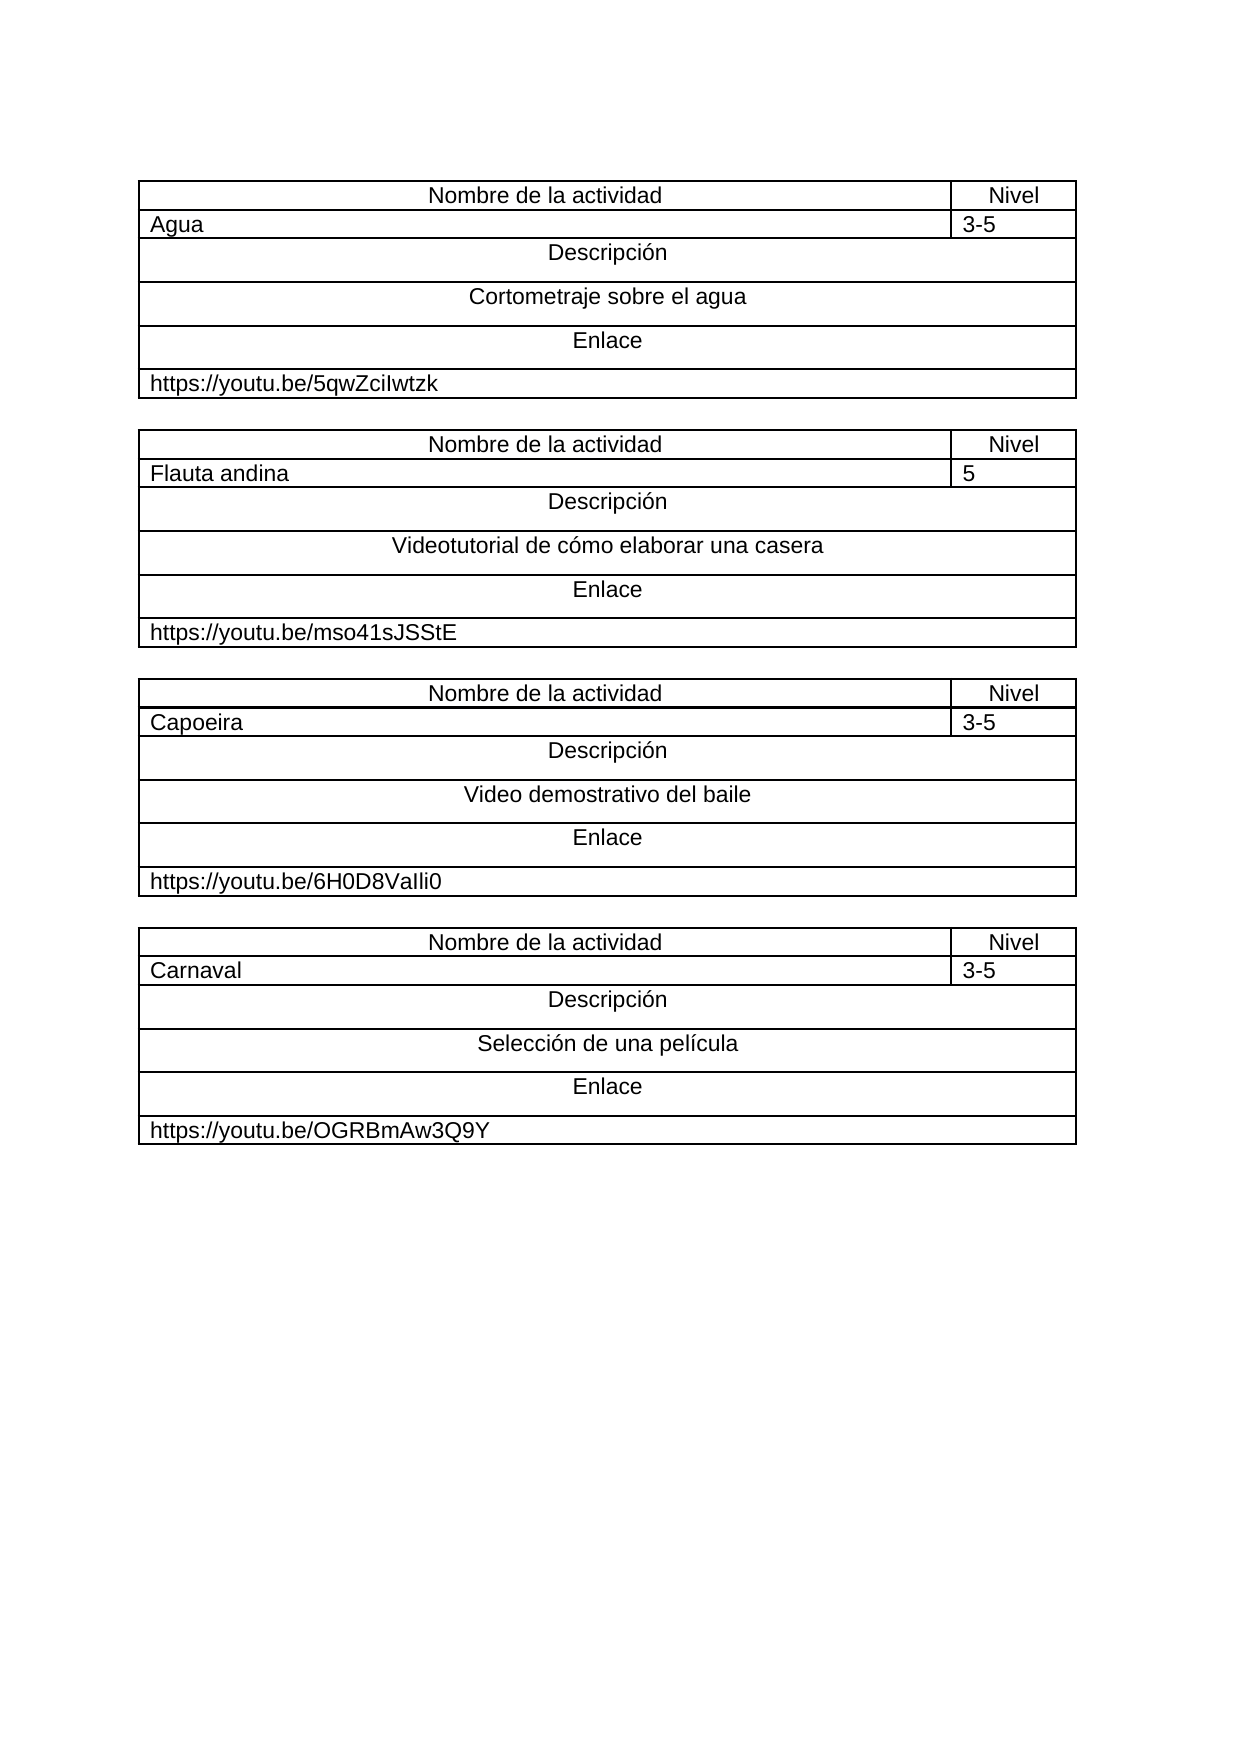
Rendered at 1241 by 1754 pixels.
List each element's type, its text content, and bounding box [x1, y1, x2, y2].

table_header Nivel [952, 929, 1075, 955]
table_cell Capoeira [140, 709, 950, 735]
table_cell Descripción [140, 239, 1075, 281]
table_header Nivel [952, 182, 1075, 209]
table_cell Agua [140, 211, 950, 237]
table_cell Selección de una película [140, 1030, 1075, 1071]
table_cell Descripción [140, 986, 1075, 1027]
table_header Nombre de la actividad [140, 431, 950, 457]
table_header Nombre de la actividad [140, 929, 950, 955]
table_cell 3-5 [952, 709, 1075, 735]
table_cell Videotutorial de cómo elaborar una casera [140, 532, 1075, 573]
table_cell 5 [952, 460, 1075, 486]
table_cell https://youtu.be/mso41sJSStE [140, 619, 1075, 646]
table_cell 3-5 [952, 211, 1075, 237]
table_header Nivel [952, 431, 1075, 457]
table_cell 3-5 [952, 957, 1075, 984]
table_cell Enlace [140, 1073, 1075, 1115]
table_header Nivel [952, 680, 1075, 706]
table_cell Descripción [140, 488, 1075, 530]
table_header Nombre de la actividad [140, 182, 950, 209]
table_cell Cortometraje sobre el agua [140, 283, 1075, 324]
table_cell Video demostrativo del baile [140, 781, 1075, 822]
table_cell https://youtu.be/OGRBmAw3Q9Y [140, 1117, 1075, 1143]
table_cell Enlace [140, 576, 1075, 617]
table_cell Enlace [140, 824, 1075, 866]
table_cell https://youtu.be/6H0D8VaIli0 [140, 868, 1075, 894]
table_cell Carnaval [140, 957, 950, 984]
table_cell https://youtu.be/5qwZciIwtzk [140, 370, 1075, 397]
table_cell Enlace [140, 327, 1075, 368]
table_cell Descripción [140, 737, 1075, 778]
table_cell Flauta andina [140, 460, 950, 486]
table_header Nombre de la actividad [140, 680, 950, 706]
